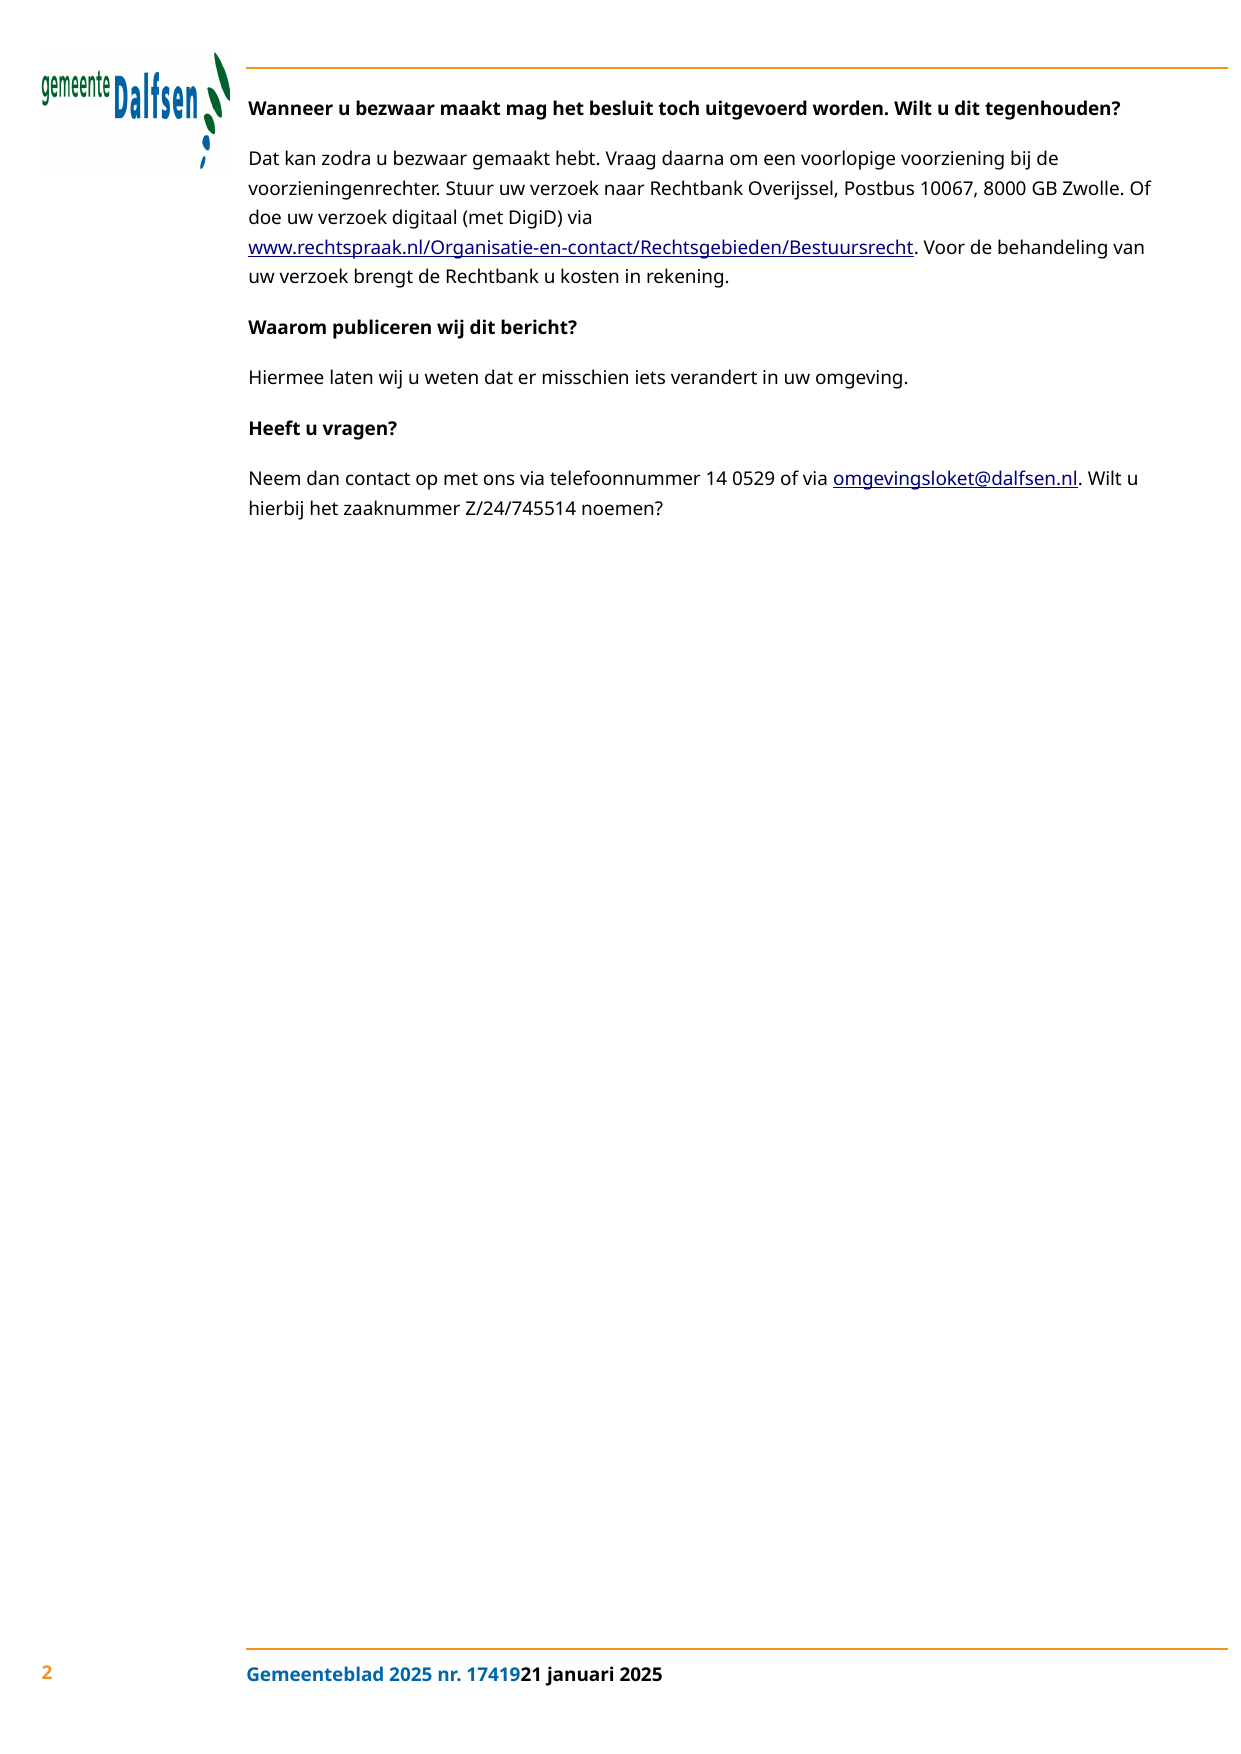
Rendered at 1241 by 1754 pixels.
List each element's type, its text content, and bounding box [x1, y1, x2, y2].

text Hiermee laten wij u weten dat er misschien iets verandert in uw omgeving. [248, 364, 1152, 390]
picture [41, 47, 231, 172]
text Wanneer u bezwaar maakt mag het besluit toch uitgevoerd worden. Wilt u dit tegenhouden? [248, 95, 1152, 121]
text Dat kan zodra u bezwaar gemaakt hebt. Vraag daarna om een voorlopige voorziening bij de voorzieningenrechter. Stuur uw verzoek naar Rechtbank Overijssel, Postbus 10067, 8000 GB Zwolle. Of doe uw verzoek digitaal (met DigiD) via www.rechtspraak.nl/Organisatie-en-contact/Rechtsgebieden/Bestuursrecht. Voor de behandeling van uw verzoek brengt de Rechtbank u kosten in rekening. [248, 145, 1152, 289]
text Heeft u vragen? [248, 415, 1152, 441]
text Waarom publiceren wij dit bericht? [248, 314, 1152, 340]
text Neem dan contact op met ons via telefoonnummer 14 0529 of via omgevingsloket@dalfsen.nl. Wilt u hierbij het zaaknummer Z/24/745514 noemen? [248, 465, 1152, 521]
